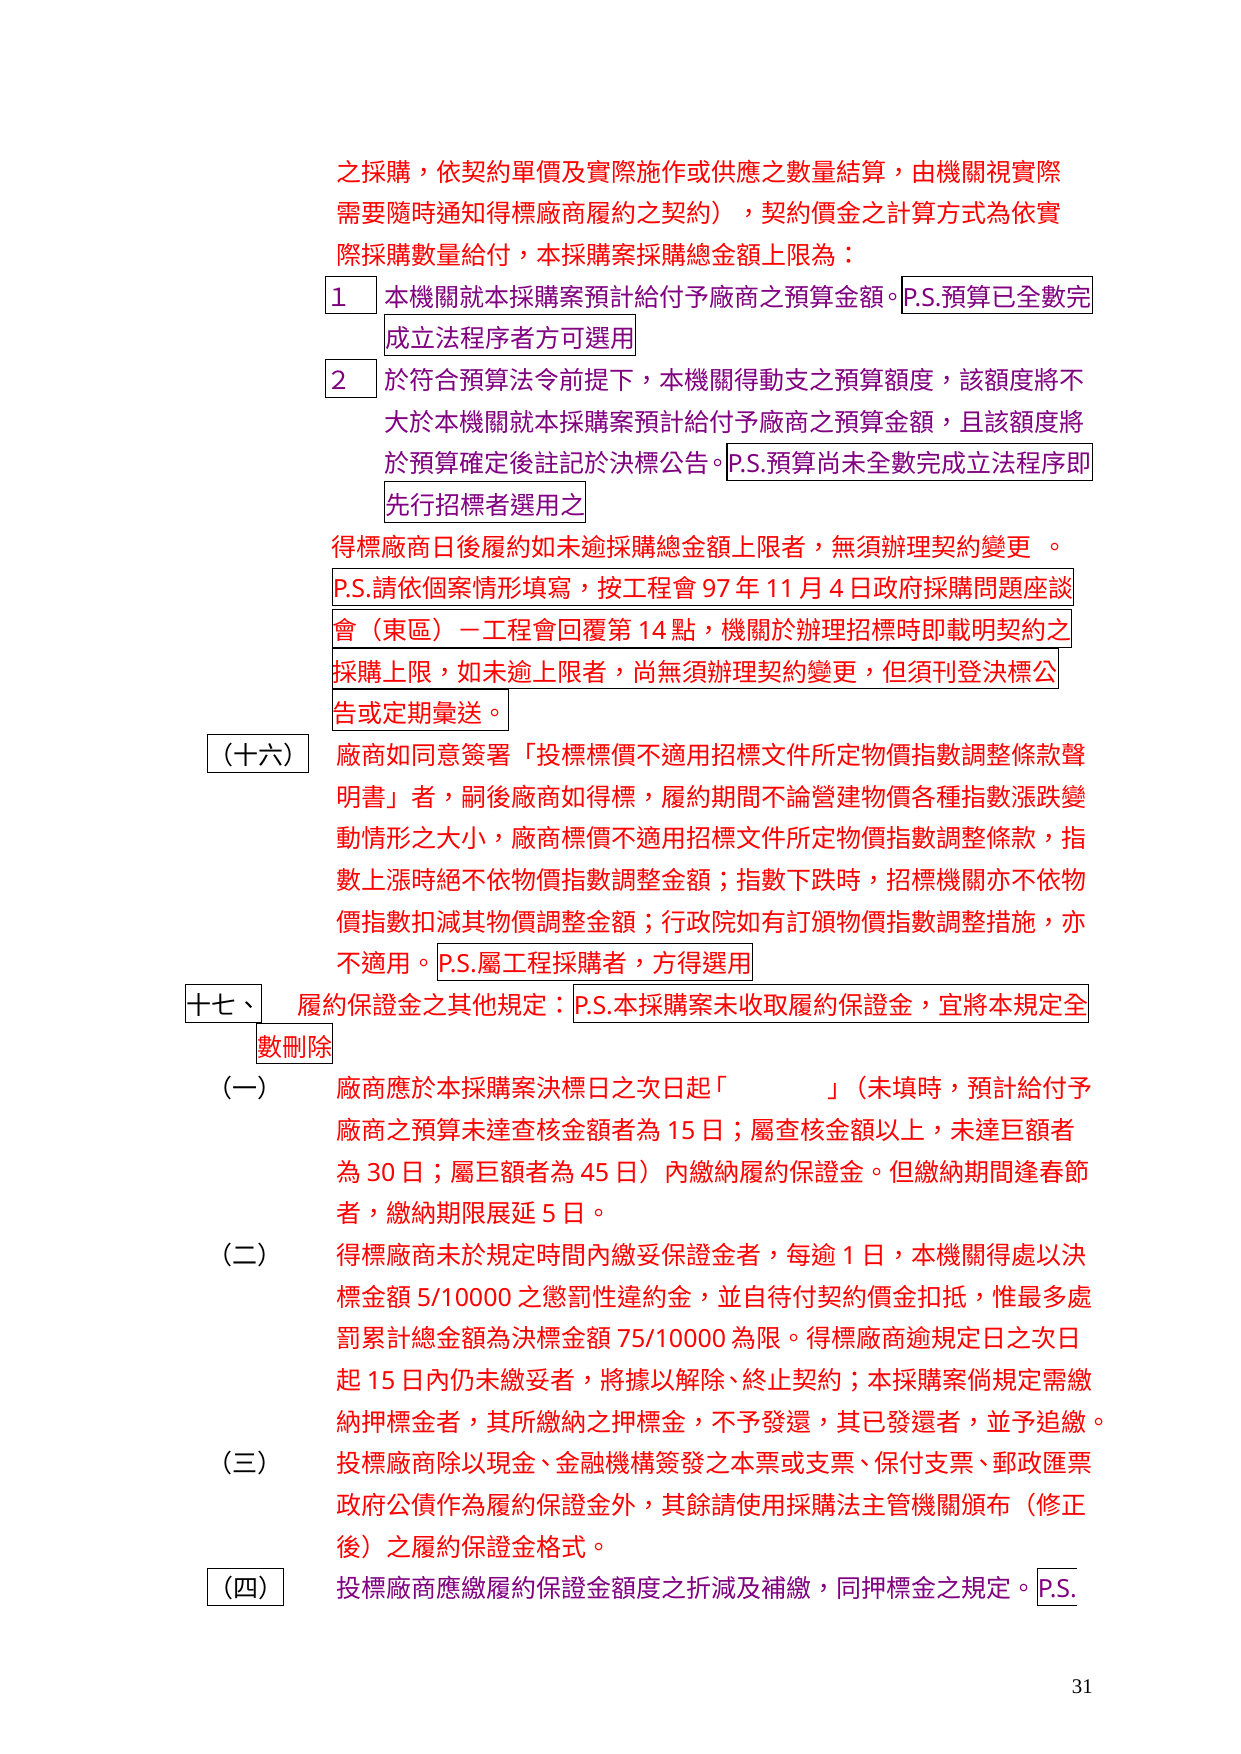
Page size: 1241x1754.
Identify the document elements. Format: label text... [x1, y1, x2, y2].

subtitle 之採購，依契約單價及實際施作或供應之數量結算，由機關視實際需要隨時通知得標廠商履約之契約），契約價金之計算方式為依實際採購數量給付，本採購案採購總金額上限為： [207, 148, 1079, 273]
subtitle 於符合預算法令前提下，本機關得動支之預算額度，該額度將不大於本機關就本採購案預計給付予廠商之預算金額，且該額度將於預算確定後註記於決標公告。P.S.預算尚未全數完成立法程序即先行招標者選用之 [325, 356, 1092, 523]
subtitle 履約保證金之其他規定：P.S.本採購案未收取履約保證金，宜將本規定全數刪除 [185, 981, 1092, 1064]
subtitle 得標廠商未於規定時間內繳妥保證金者，每逾1日，本機關得處以決標金額5/10000之懲罰性違約金，並自待付契約價金扣抵，惟最多處罰累計總金額為決標金額75/10000為限。得標廠商逾規定日之次日起15日內仍未繳妥者，將據以解除、終止契約；本採購案倘規定需繳納押標金者，其所繳納之押標金，不予發還，其已發還者，並予追繳。 [207, 1231, 1092, 1439]
subtitle 得標廠商日後履約如未逾採購總金額上限者，無須辦理契約變更。P.S.請依個案情形填寫，按工程會97年11月4日政府採購問題座談會（東區）－工程會回覆第14點，機關於辦理招標時即載明契約之採購上限，如未逾上限者，尚無須辦理契約變更，但須刊登決標公告或定期彙送。 [332, 523, 1079, 731]
subtitle 本機關就本採購案預計給付予廠商之預算金額。P.S.預算已全數完成立法程序者方可選用 [325, 273, 1092, 356]
subtitle 廠商如同意簽署「投標標價不適用招標文件所定物價指數調整條款聲明書」者，嗣後廠商如得標，履約期間不論營建物價各種指數漲跌變動情形之大小，廠商標價不適用招標文件所定物價指數調整條款，指數上漲時絕不依物價指數調整金額；指數下跌時，招標機關亦不依物價指數扣減其物價調整金額；行政院如有訂頒物價指數調整措施，亦不適用。P.S.屬工程採購者，方得選用 [207, 731, 1092, 981]
subtitle 投標廠商除以現金、金融機構簽發之本票或支票、保付支票、郵政匯票、政府公債作為履約保證金外，其餘請使用採購法主管機關頒布（修正後）之履約保證金格式。 [207, 1439, 1092, 1564]
subtitle 投標廠商應繳履約保證金額度之折減及補繳，同押標金之規定。P.S. [207, 1564, 1092, 1606]
subtitle 廠商應於本採購案決標日之次日起「 」（未填時，預計給付予廠商之預算未達查核金額者為15日；屬查核金額以上，未達巨額者為30日；屬巨額者為45日）內繳納履約保證金。但繳納期間逢春節者，繳納期限展延5日。 [207, 1064, 1092, 1231]
